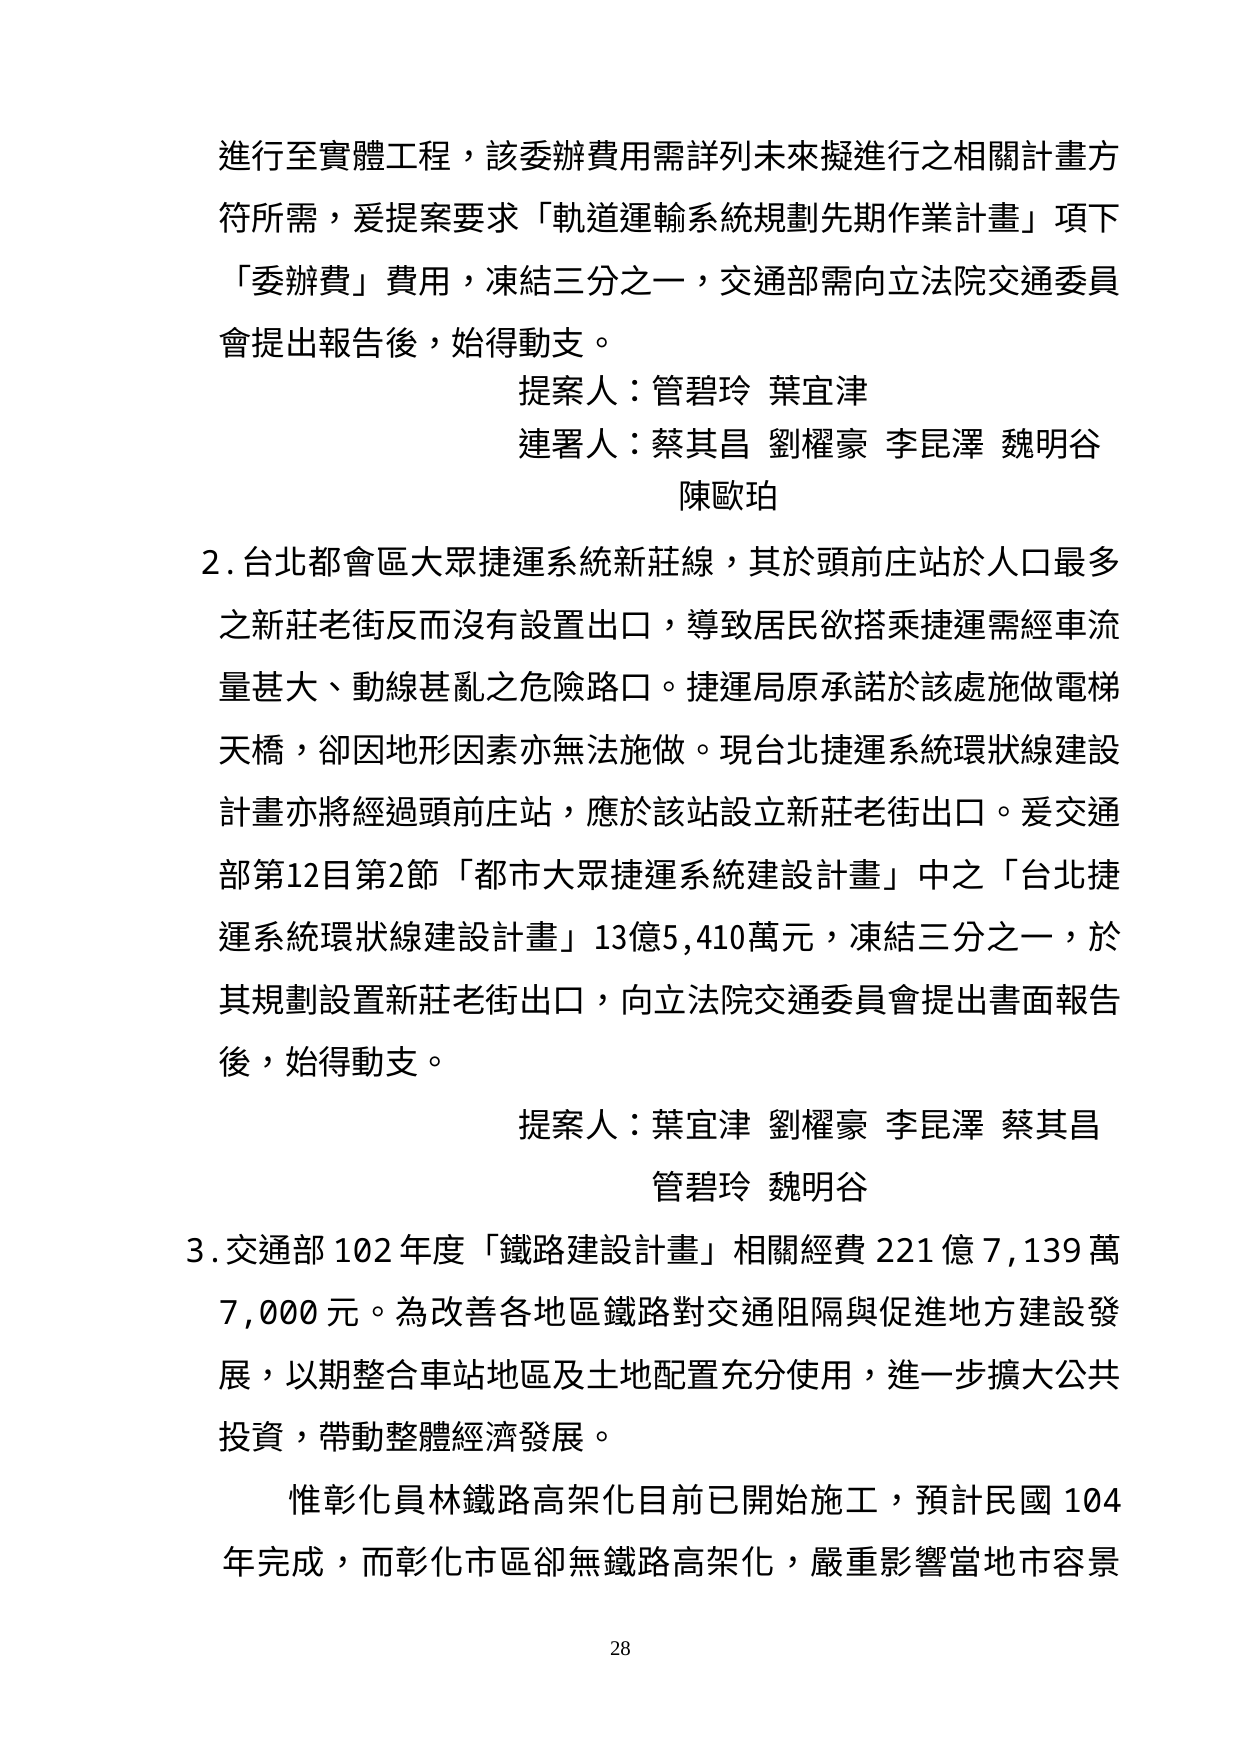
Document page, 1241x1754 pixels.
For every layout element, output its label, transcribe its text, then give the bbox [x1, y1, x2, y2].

text 連署人：蔡其昌 劉櫂豪 李昆澤 魏明谷 [118, 414, 1122, 466]
text 陳歐珀 [118, 466, 1122, 518]
text 2.台北都會區大眾捷運系統新莊線，其於頭前庄站於人口最多之新莊老街反而沒有設置出口，導致居民欲搭乘捷運需經車流量甚大、動線甚亂之危險路口。捷運局原承諾於該處施做電梯天橋，卻因地形因素亦無法施做。現台北捷運系統環狀線建設計畫亦將經過頭前庄站，應於該站設立新莊老街出口。爰交通部第12目第2節「都市大眾捷運系統建設計畫」中之「台北捷運系統環狀線建設計畫」13億5,410萬元，凍結三分之一，於其規劃設置新莊老街出口，向立法院交通委員會提出書面報告後，始得動支。 [118, 518, 1122, 1081]
text 提案人：管碧玲 葉宜津 [118, 362, 1122, 414]
text 惟彰化員林鐵路高架化目前已開始施工，預計民國104年完成，而彰化市區卻無鐵路高架化，嚴重影響當地市容景 [222, 1456, 1122, 1581]
text 管碧玲 魏明谷 [118, 1143, 1122, 1206]
text 1.交通部路政司於102年度「都市大眾捷運系統建設計畫」中，編列有關軌道運輸系統規劃先期作業計畫「委辦費」9,700萬元，經查委辦費用分析表中未詳列預定委辦之計畫，預算匡列疑有不實，且綜觀現行各項大眾捷運系統建設計畫項下皆已進行至實體工程，該委辦費用需詳列未來擬進行之相關計畫方符所需，爰提案要求「軌道運輸系統規劃先期作業計畫」項下「委辦費」費用，凍結三分之一，交通部需向立法院交通委員會提出報告後，始得動支。 [118, 112, 1122, 362]
text 提案人：葉宜津 劉櫂豪 李昆澤 蔡其昌 [118, 1081, 1122, 1143]
text 3.交通部102年度「鐵路建設計畫」相關經費221億7,139萬7,000元。為改善各地區鐵路對交通阻隔與促進地方建設發展，以期整合車站地區及土地配置充分使用，進一步擴大公共投資，帶動整體經濟發展。 [185, 1206, 1122, 1456]
